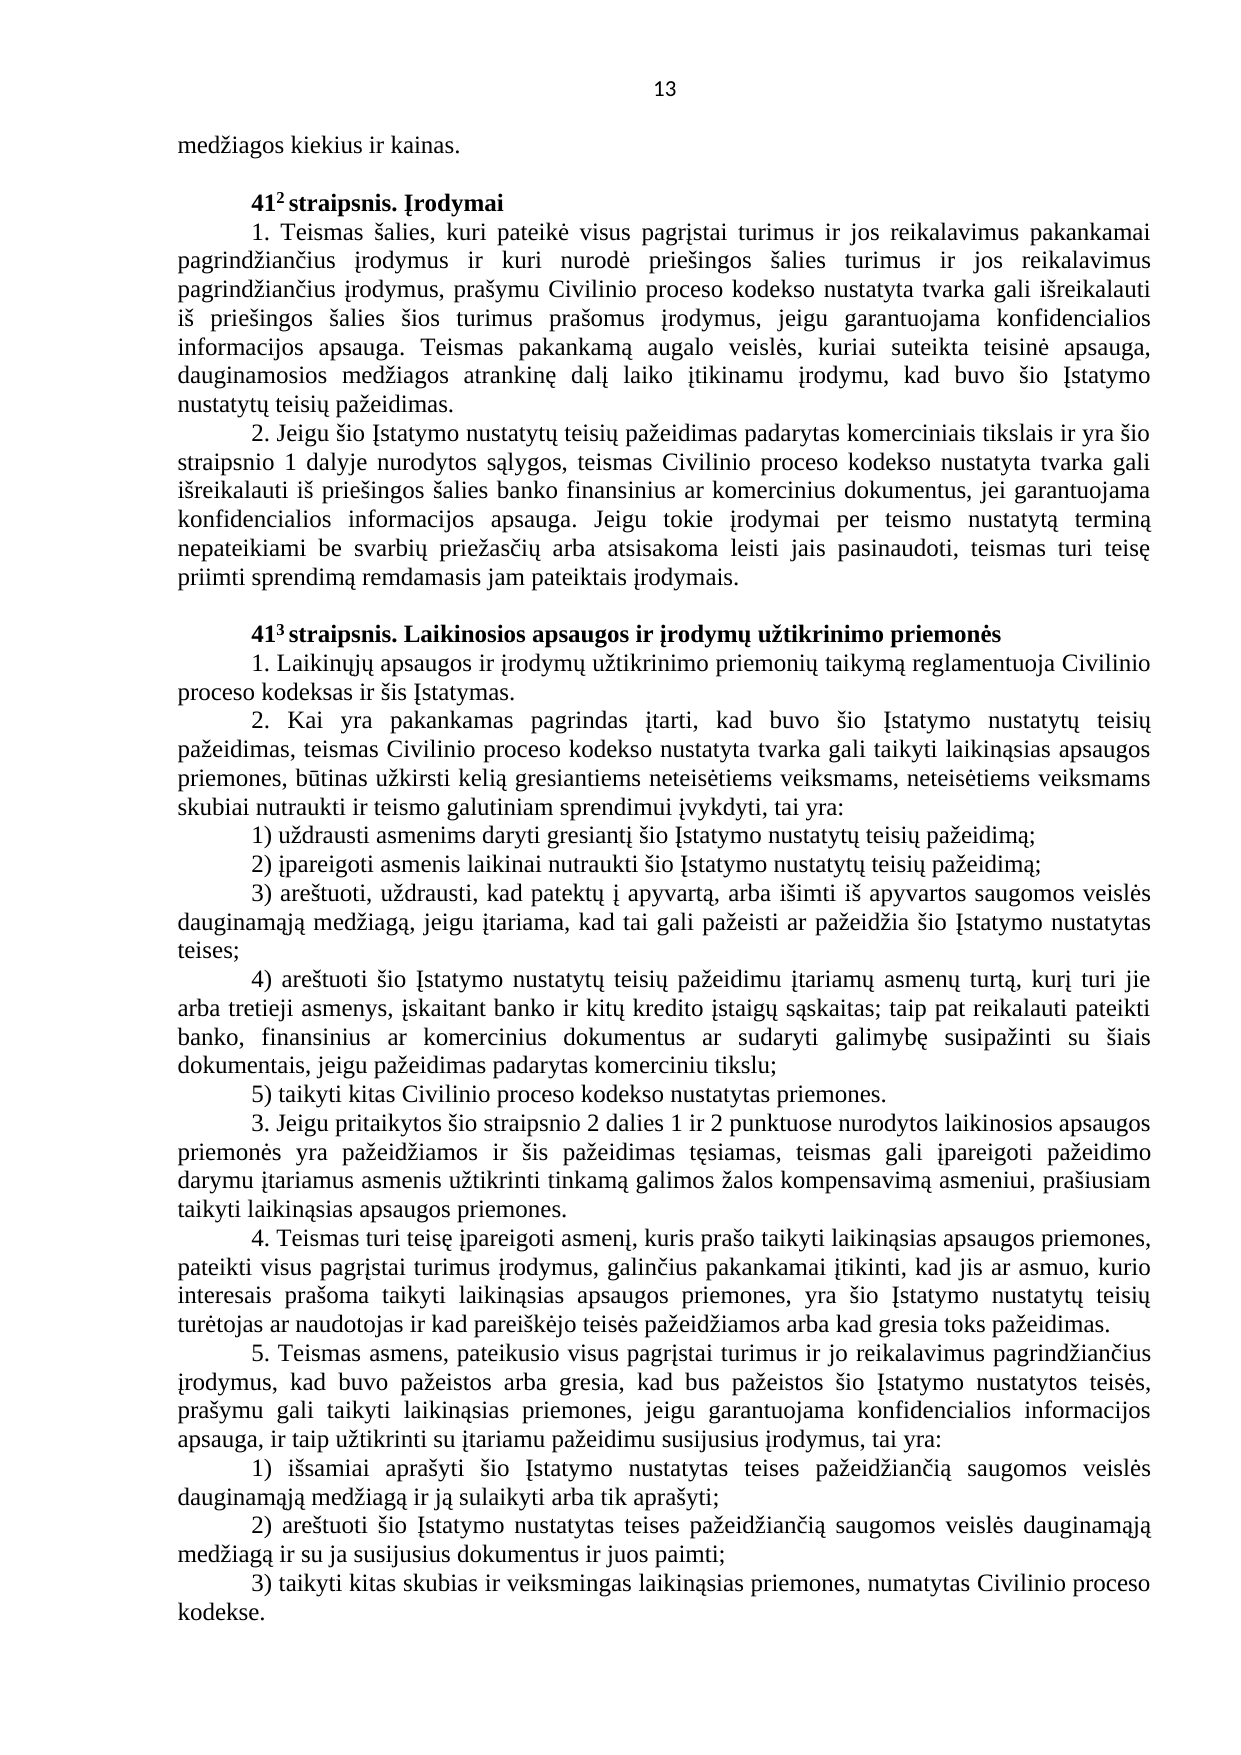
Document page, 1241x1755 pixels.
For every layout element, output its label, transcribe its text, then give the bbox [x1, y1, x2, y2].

text 1) uždrausti asmenims daryti gresiantį šio Įstatymo nustatytų teisių pažeidimą; [177, 821, 1152, 849]
text 2. Kai yra pakankamas pagrindas įtarti, kad buvo šio Įstatymo nustatytų teisių pažeidimas, teismas Civilinio proceso kodekso nustatyta tvarka gali taikyti laikinąsias apsaugos priemones, būtinas užkirsti kelią gresiantiems neteisėtiems veiksmams, neteisėtiems veiksmams skubiai nutraukti ir teismo galutiniam sprendimui įvykdyti, tai yra: [177, 706, 1152, 821]
text 412 straipsnis. Įrodymai [177, 188, 1152, 217]
text medžiagos kiekius ir kainas. [177, 131, 1152, 159]
text 2. Jeigu šio Įstatymo nustatytų teisių pažeidimas padarytas komerciniais tikslais ir yra šio straipsnio 1 dalyje nurodytos sąlygos, teismas Civilinio proceso kodekso nustatyta tvarka gali išreikalauti iš priešingos šalies banko finansinius ar komercinius dokumentus, jei garantuojama konfidencialios informacijos apsauga. Jeigu tokie įrodymai per teismo nustatytą terminą nepateikiami be svarbių priežasčių arba atsisakoma leisti jais pasinaudoti, teismas turi teisę priimti sprendimą remdamasis jam pateiktais įrodymais. [177, 418, 1152, 591]
text 413 straipsnis. Laikinosios apsaugos ir įrodymų užtikrinimo priemonės [177, 619, 1152, 648]
text 3) taikyti kitas skubias ir veiksmingas laikinąsias priemones, numatytas Civilinio proceso kodekse. [177, 1568, 1152, 1626]
text 4) areštuoti šio Įstatymo nustatytų teisių pažeidimu įtariamų asmenų turtą, kurį turi jie arba tretieji asmenys, įskaitant banko ir kitų kredito įstaigų sąskaitas; taip pat reikalauti pateikti banko, finansinius ar komercinius dokumentus ar sudaryti galimybę susipažinti su šiais dokumentais, jeigu pažeidimas padarytas komerciniu tikslu; [177, 964, 1152, 1079]
text 4. Teismas turi teisę įpareigoti asmenį, kuris prašo taikyti laikinąsias apsaugos priemones, pateikti visus pagrįstai turimus įrodymus, galinčius pakankamai įtikinti, kad jis ar asmuo, kurio interesais prašoma taikyti laikinąsias apsaugos priemones, yra šio Įstatymo nustatytų teisių turėtojas ar naudotojas ir kad pareiškėjo teisės pažeidžiamos arba kad gresia toks pažeidimas. [177, 1223, 1152, 1338]
text 1. Laikinųjų apsaugos ir įrodymų užtikrinimo priemonių taikymą reglamentuoja Civilinio proceso kodeksas ir šis Įstatymas. [177, 648, 1152, 706]
text 1) išsamiai aprašyti šio Įstatymo nustatytas teises pažeidžiančią saugomos veislės dauginamąją medžiagą ir ją sulaikyti arba tik aprašyti; [177, 1453, 1152, 1511]
text 5) taikyti kitas Civilinio proceso kodekso nustatytas priemones. [177, 1079, 1152, 1108]
text 2) įpareigoti asmenis laikinai nutraukti šio Įstatymo nustatytų teisių pažeidimą; [177, 849, 1152, 878]
text 2) areštuoti šio Įstatymo nustatytas teises pažeidžiančią saugomos veislės dauginamąją medžiagą ir su ja susijusius dokumentus ir juos paimti; [177, 1511, 1152, 1568]
text 5. Teismas asmens, pateikusio visus pagrįstai turimus ir jo reikalavimus pagrindžiančius įrodymus, kad buvo pažeistos arba gresia, kad bus pažeistos šio Įstatymo nustatytos teisės, prašymu gali taikyti laikinąsias priemones, jeigu garantuojama konfidencialios informacijos apsauga, ir taip užtikrinti su įtariamu pažeidimu susijusius įrodymus, tai yra: [177, 1338, 1152, 1453]
text 1. Teismas šalies, kuri pateikė visus pagrįstai turimus ir jos reikalavimus pakankamai pagrindžiančius įrodymus ir kuri nurodė priešingos šalies turimus ir jos reikalavimus pagrindžiančius įrodymus, prašymu Civilinio proceso kodekso nustatyta tvarka gali išreikalauti iš priešingos šalies šios turimus prašomus įrodymus, jeigu garantuojama konfidencialios informacijos apsauga. Teismas pakankamą augalo veislės, kuriai suteikta teisinė apsauga, dauginamosios medžiagos atrankinę dalį laiko įtikinamu įrodymu, kad buvo šio Įstatymo nustatytų teisių pažeidimas. [177, 217, 1152, 418]
text 3. Jeigu pritaikytos šio straipsnio 2 dalies 1 ir 2 punktuose nurodytos laikinosios apsaugos priemonės yra pažeidžiamos ir šis pažeidimas tęsiamas, teismas gali įpareigoti pažeidimo darymu įtariamus asmenis užtikrinti tinkamą galimos žalos kompensavimą asmeniui, prašiusiam taikyti laikinąsias apsaugos priemones. [177, 1108, 1152, 1223]
text 3) areštuoti, uždrausti, kad patektų į apyvartą, arba išimti iš apyvartos saugomos veislės dauginamąją medžiagą, jeigu įtariama, kad tai gali pažeisti ar pažeidžia šio Įstatymo nustatytas teises; [177, 878, 1152, 964]
